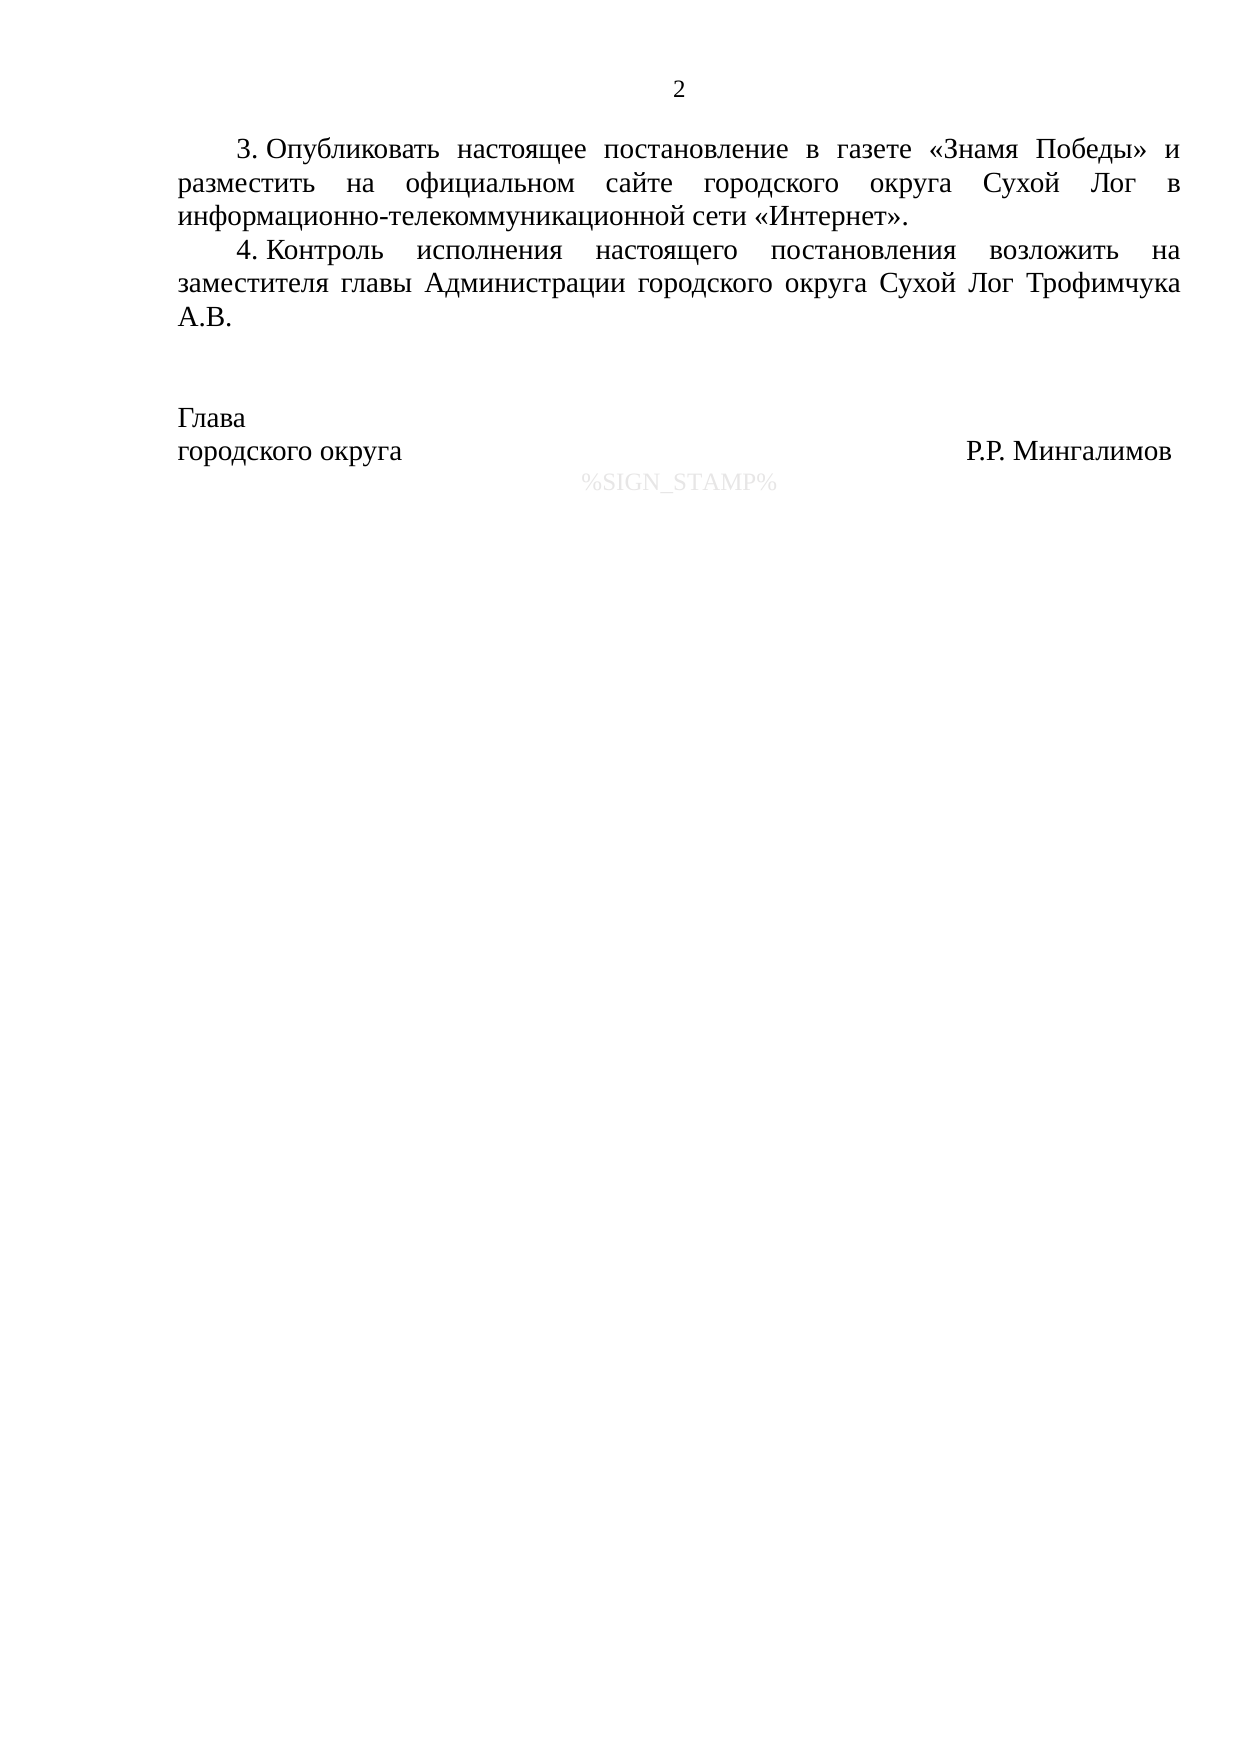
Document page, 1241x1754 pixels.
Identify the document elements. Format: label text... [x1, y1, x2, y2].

list Опубликовать настоящее постановление в газете «Знамя Победы» и разместить на официальном сайте городского округа Сухой Лог в информационно-телекоммуникационной сети «Интернет». [177, 131, 1181, 232]
text Глава [177, 400, 1181, 433]
text городского округа Р.Р. Мингалимов [177, 433, 1181, 467]
text %SIGN_STAMP% [177, 467, 1181, 496]
list Контроль исполнения настоящего постановления возложить на заместителя главы Администрации городского округа Сухой Лог Трофимчука А.В. [177, 232, 1181, 333]
